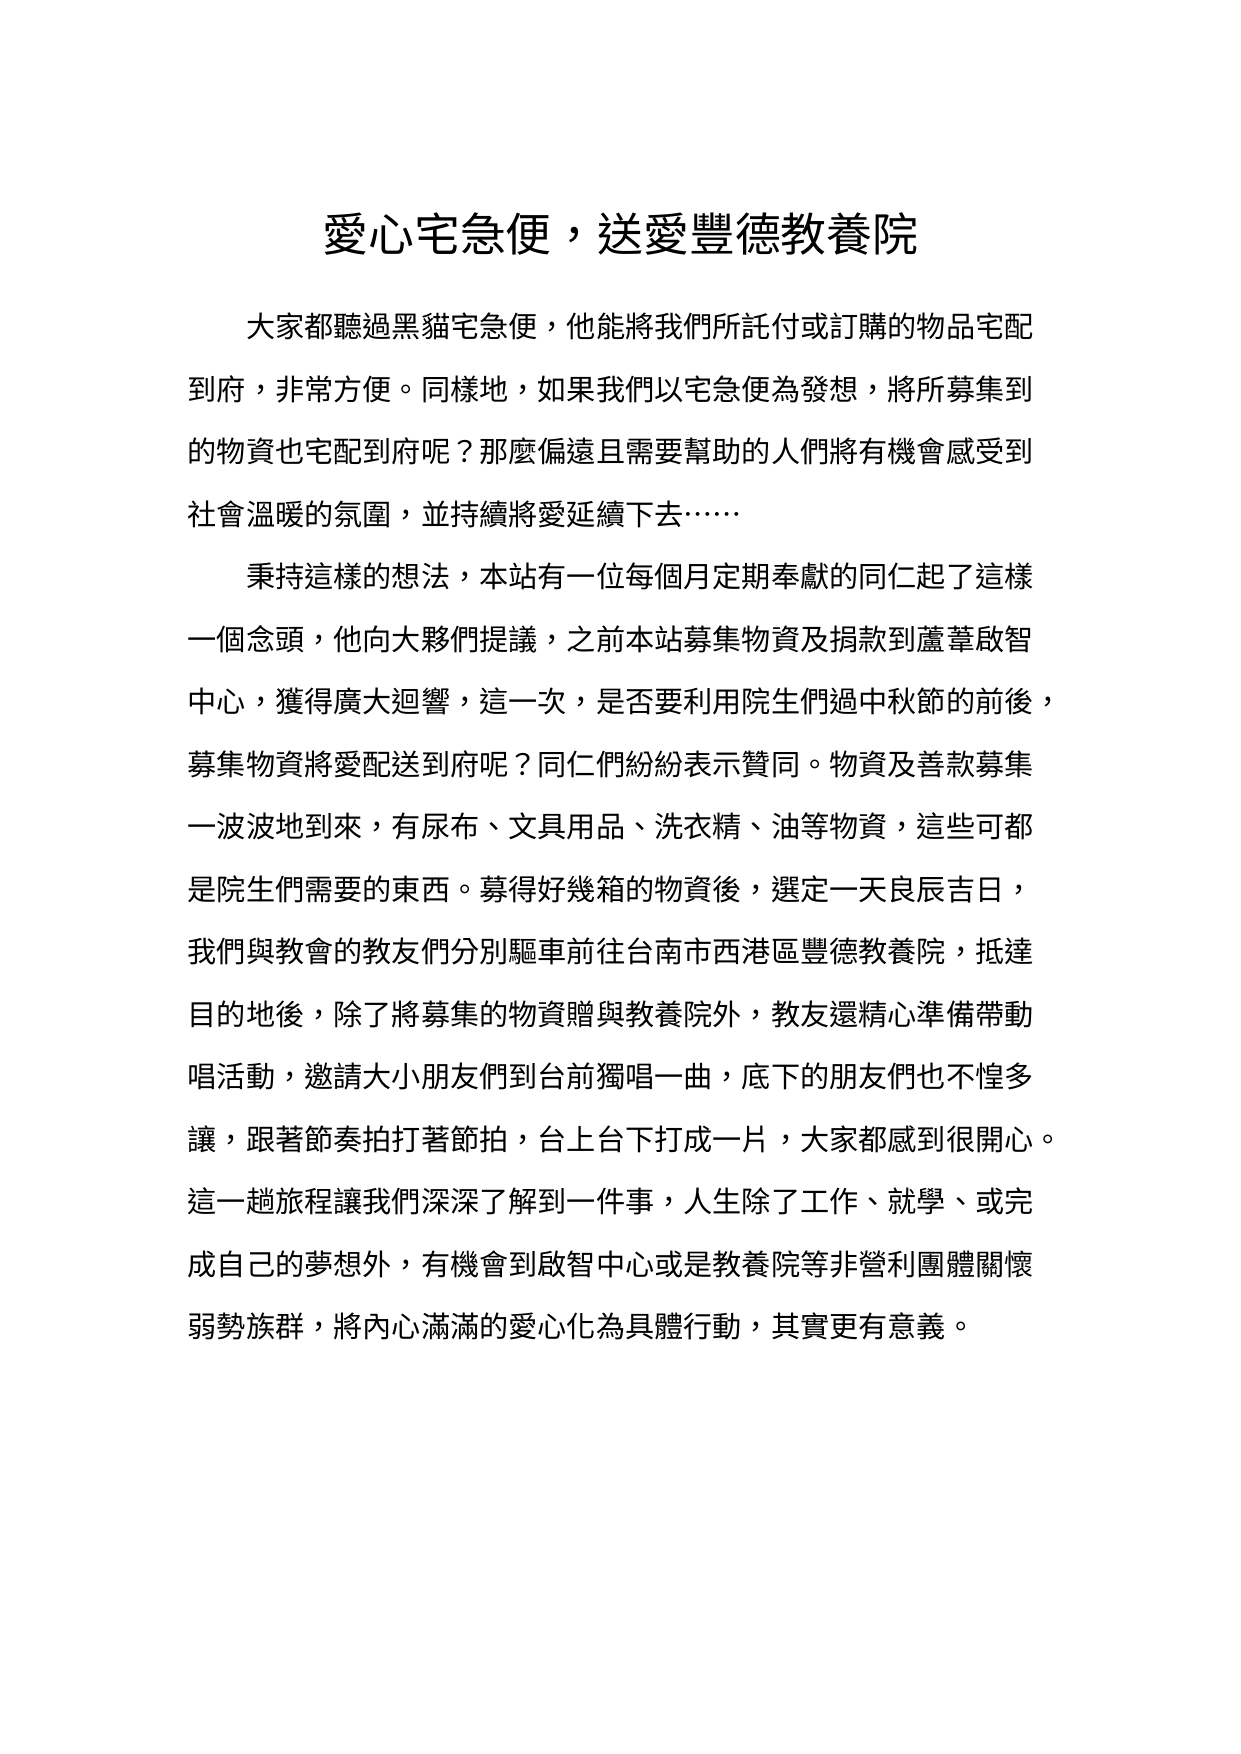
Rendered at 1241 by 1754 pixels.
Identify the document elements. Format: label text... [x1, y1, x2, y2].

text 愛心宅急便，送愛豐德教養院 [187, 158, 1053, 283]
text 秉持這樣的想法，本站有一位每個月定期奉獻的同仁起了這樣一個念頭，他向大夥們提議，之前本站募集物資及捐款到蘆葦啟智中心，獲得廣大迴響，這一次，是否要利用院生們過中秋節的前後，募集物資將愛配送到府呢？同仁們紛紛表示贊同。物資及善款募集一波波地到來，有尿布、文具用品、洗衣精、油等物資，這些可都是院生們需要的東西。募得好幾箱的物資後，選定一天良辰吉日，我們與教會的教友們分別驅車前往台南市西港區豐德教養院，抵達目的地後，除了將募集的物資贈與教養院外，教友還精心準備帶動唱活動，邀請大小朋友們到台前獨唱一曲，底下的朋友們也不惶多讓，跟著節奏拍打著節拍，台上台下打成一片，大家都感到很開心。這一趟旅程讓我們深深了解到一件事，人生除了工作、就學、或完成自己的夢想外，有機會到啟智中心或是教養院等非營利團體關懷弱勢族群，將內心滿滿的愛心化為具體行動，其實更有意義。 [187, 533, 1053, 1346]
text 大家都聽過黑貓宅急便，他能將我們所託付或訂購的物品宅配到府，非常方便。同樣地，如果我們以宅急便為發想，將所募集到的物資也宅配到府呢？那麼偏遠且需要幫助的人們將有機會感受到社會溫暖的氛圍，並持續將愛延續下去…… [187, 283, 1053, 533]
